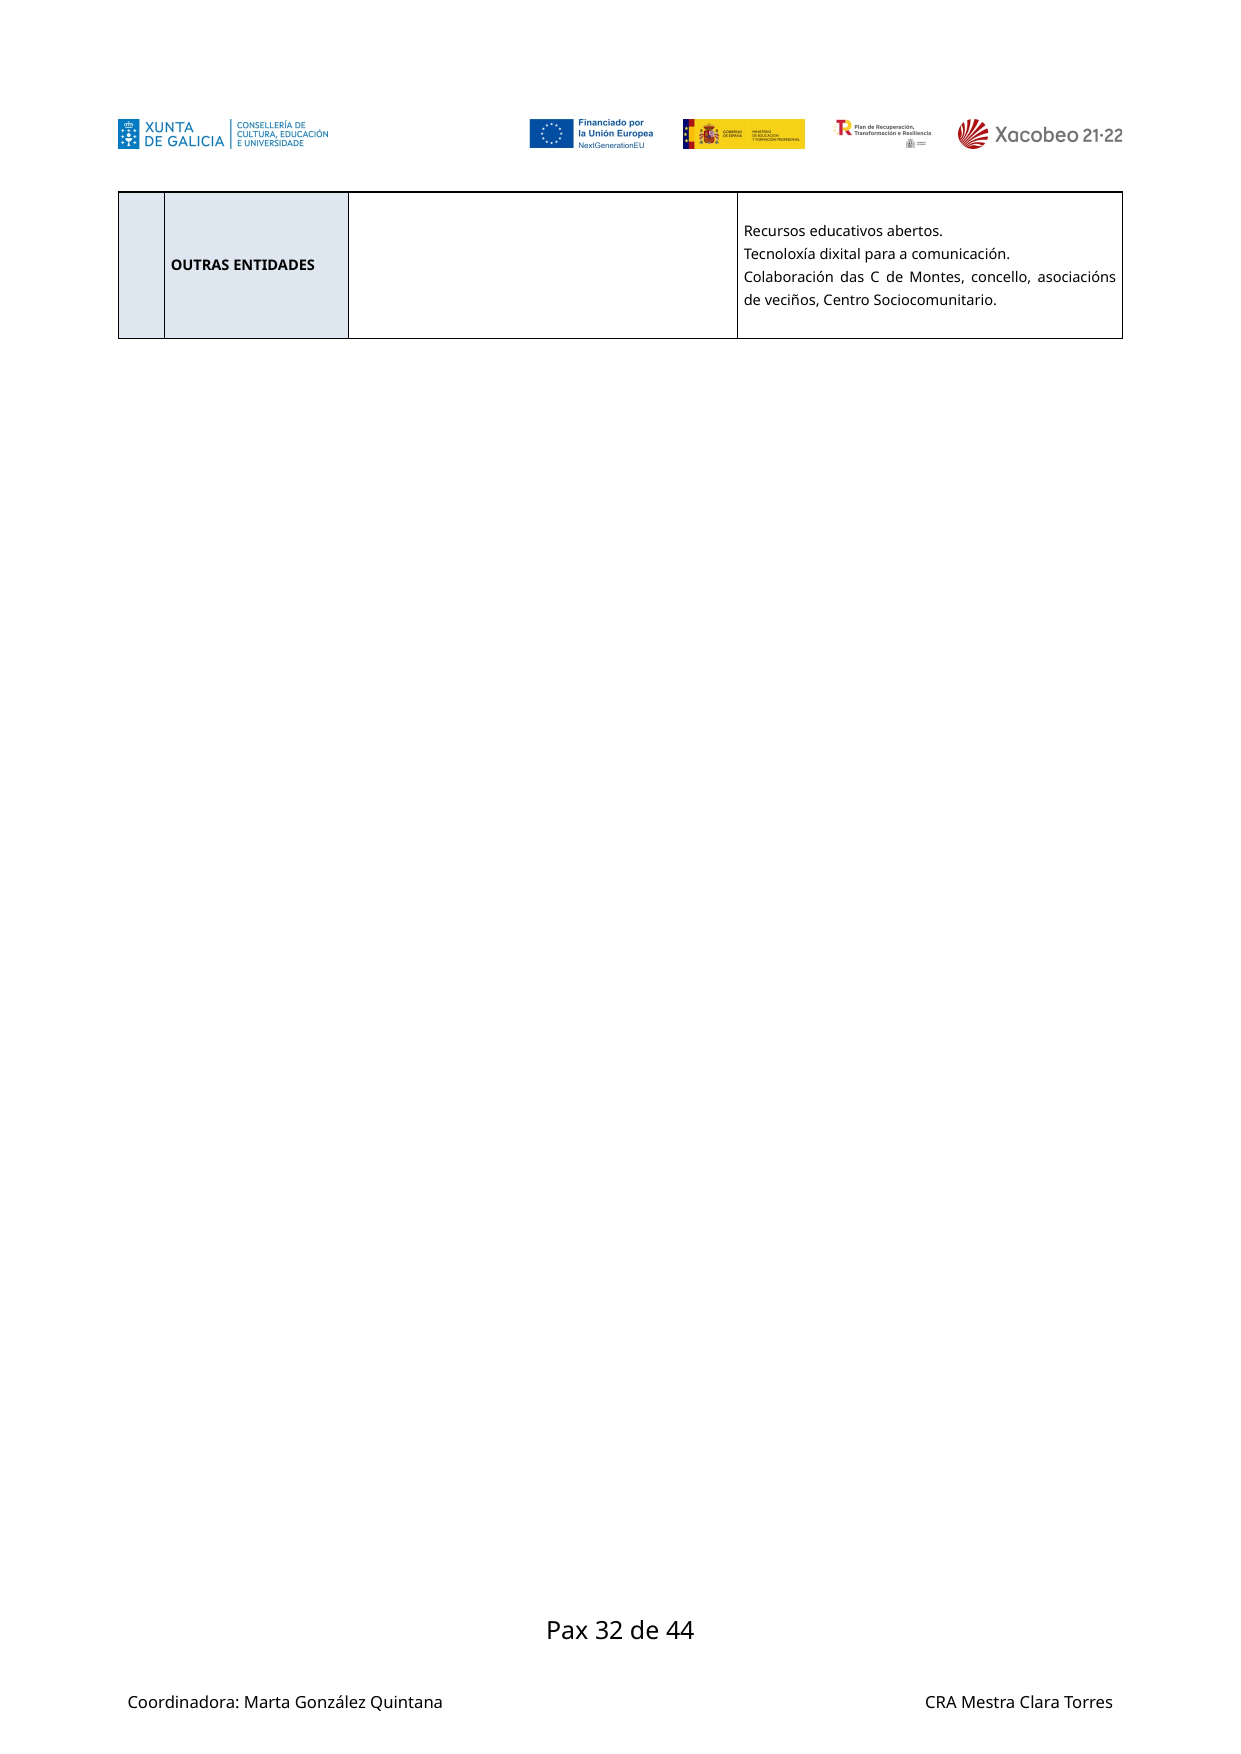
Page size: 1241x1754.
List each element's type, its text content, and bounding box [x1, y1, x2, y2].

table_cell OUTRAS ENTIDADES [165, 193, 348, 338]
table_cell [349, 193, 737, 338]
table_cell [119, 193, 164, 338]
table_cell Recursos educativos abertos. Tecnoloxía dixital para a comunicación. Colaboración das C de Montes, concello, asociacións de veciños, Centro Sociocomunitario. [738, 193, 1122, 338]
picture [118, 118, 1123, 149]
